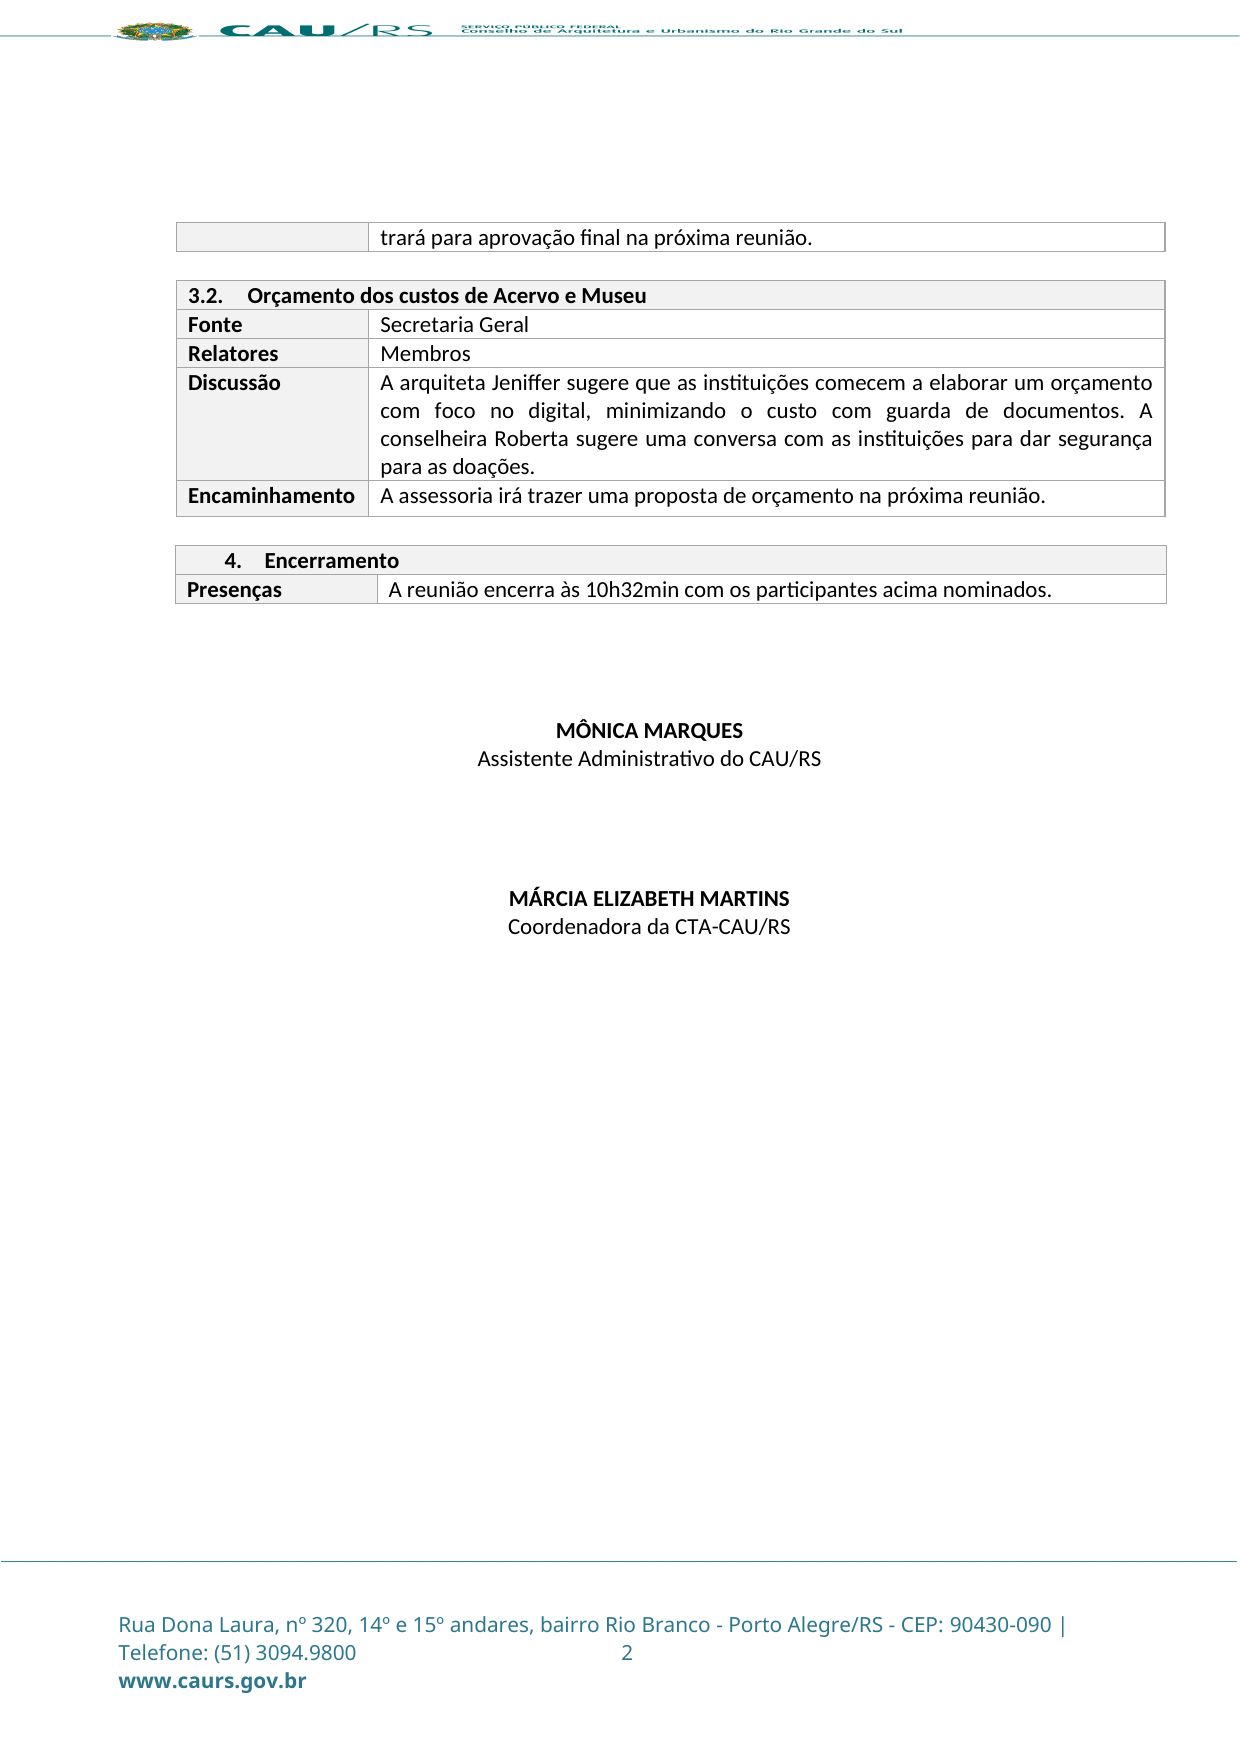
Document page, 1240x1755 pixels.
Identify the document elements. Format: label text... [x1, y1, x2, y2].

table_cell A assessoria irá trazer uma proposta de orçamento na próxima reunião. [369, 481, 1164, 516]
table_cell trará para aprovação final na próxima reunião. [369, 223, 1164, 251]
table_header Orçamento dos custos de Acervo e Museu [177, 281, 1164, 309]
table_cell A reunião encerra às 10h32min com os participantes acima nominados. [378, 575, 1166, 603]
table_cell Secretaria Geral [369, 310, 1164, 338]
text MÔNICA MARQUES [177, 716, 1121, 744]
table_cell A arquiteta Jeniffer sugere que as instituições comecem a elaborar um orçamento com foco no digital, minimizando o custo com guarda de documentos. A conselheira Roberta sugere uma conversa com as instituições para dar segurança para as doações. [369, 368, 1164, 480]
table_cell [177, 223, 368, 251]
text Assistente Administrativo do CAU/RS [177, 744, 1121, 772]
table_cell Encaminhamento [177, 481, 368, 516]
table_cell Presenças [176, 575, 377, 603]
table_cell Fonte [177, 310, 368, 338]
table_cell Membros [369, 339, 1164, 367]
text Coordenadora da CTA-CAU/RS [177, 912, 1121, 940]
text MÁRCIA ELIZABETH MARTINS [177, 884, 1121, 912]
table_cell Discussão [177, 368, 368, 480]
table_cell Relatores [177, 339, 368, 367]
table_header Encerramento [176, 546, 1166, 574]
